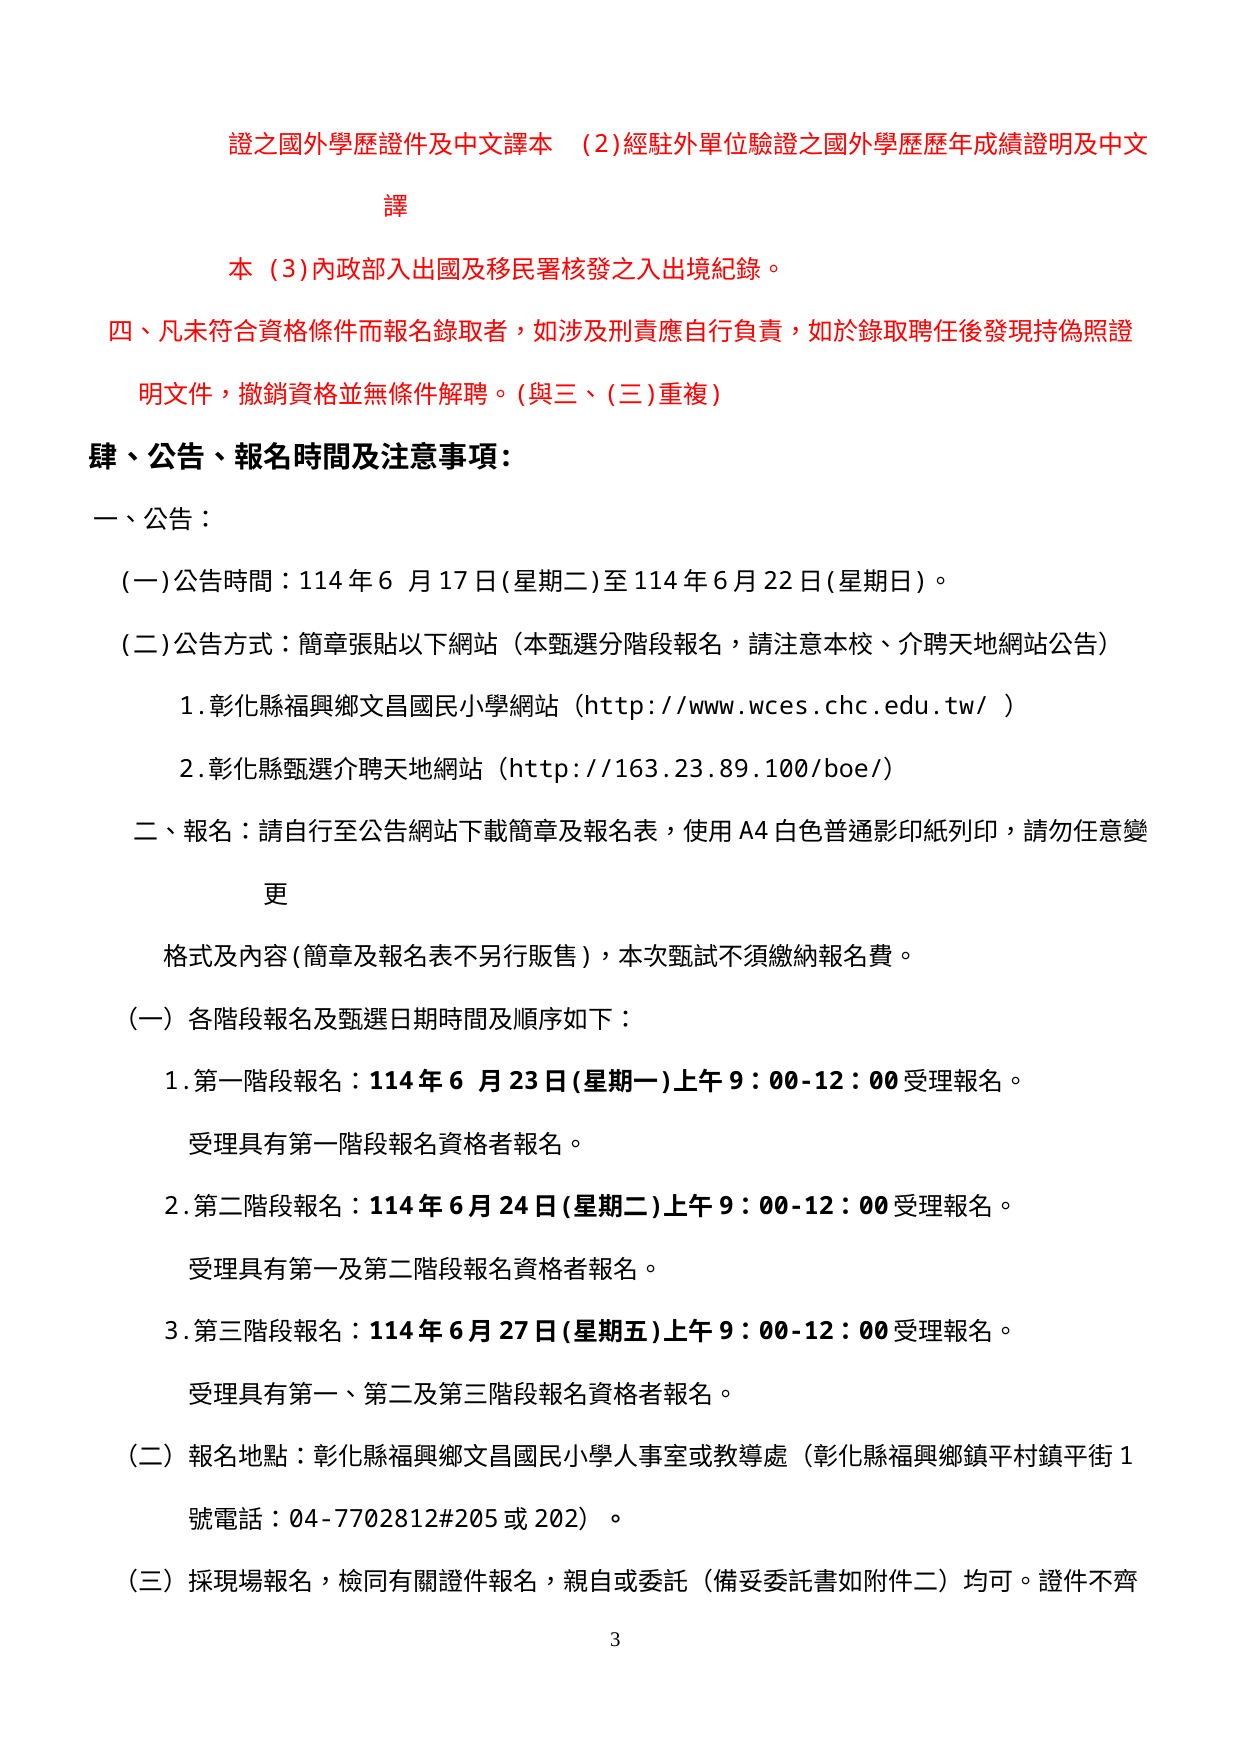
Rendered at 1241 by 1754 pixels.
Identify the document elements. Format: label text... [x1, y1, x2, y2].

text （三）採現場報名，檢同有關證件報名，親自或委託（備妥委託書如附件二）均可。證件不齊 [114, 1538, 1152, 1601]
text 二、報名：請自行至公告網站下載簡章及報名表，使用A4白色普通影印紙列印，請勿任意變更 [89, 788, 1152, 913]
text 受理具有第一及第二階段報名資格者報名。 [139, 1226, 1152, 1288]
text 受理具有第一、第二及第三階段報名資格者報名。 [139, 1351, 1152, 1413]
text 1.彰化縣福興鄉文昌國民小學網站（http://www.wces.chc.edu.tw/ ） [74, 663, 1152, 726]
text 本 (3)內政部入出國及移民署核發之入出境紀錄。 [109, 226, 1152, 288]
text 明文件，撤銷資格並無條件解聘。(與三、(三)重複) [109, 351, 1152, 413]
text 四、凡未符合資格條件而報名錄取者，如涉及刑責應自行負責，如於錄取聘任後發現持偽照證 [109, 288, 1152, 351]
text (一)公告時間：114年6 月17日(星期二)至114年6月22日(星期日)。 [118, 538, 1152, 601]
text 證之國外學歷證件及中文譯本 (2)經駐外單位驗證之國外學歷歷年成績證明及中文譯 [109, 101, 1152, 226]
text 2.彰化縣甄選介聘天地網站（http://163.23.89.100/boe/） [89, 726, 1152, 788]
text 3.第三階段報名：114年6月27日(星期五)上午9：00-12：00受理報名。 [139, 1288, 1152, 1351]
text 一、公告： [93, 476, 1152, 538]
text 受理具有第一階段報名資格者報名。 [139, 1101, 1152, 1163]
text 2.第二階段報名：114年6月24日(星期二)上午9：00-12：00受理報名。 [139, 1163, 1152, 1226]
text 1.第一階段報名：114年6 月23日(星期一)上午9：00-12：00受理報名。 [139, 1038, 1152, 1101]
text （二）報名地點：彰化縣福興鄉文昌國民小學人事室或教導處（彰化縣福興鄉鎮平村鎮平街1號電話：04-7702812#205或202）。 [114, 1413, 1152, 1538]
text 格式及內容(簡章及報名表不另行販售)，本次甄試不須繳納報名費。 [164, 913, 1152, 976]
text (二)公告方式：簡章張貼以下網站（本甄選分階段報名，請注意本校、介聘天地網站公告） [118, 601, 1152, 663]
text 肆、公告、報名時間及注意事項: [89, 413, 1152, 476]
text （一）各階段報名及甄選日期時間及順序如下： [114, 976, 1152, 1038]
